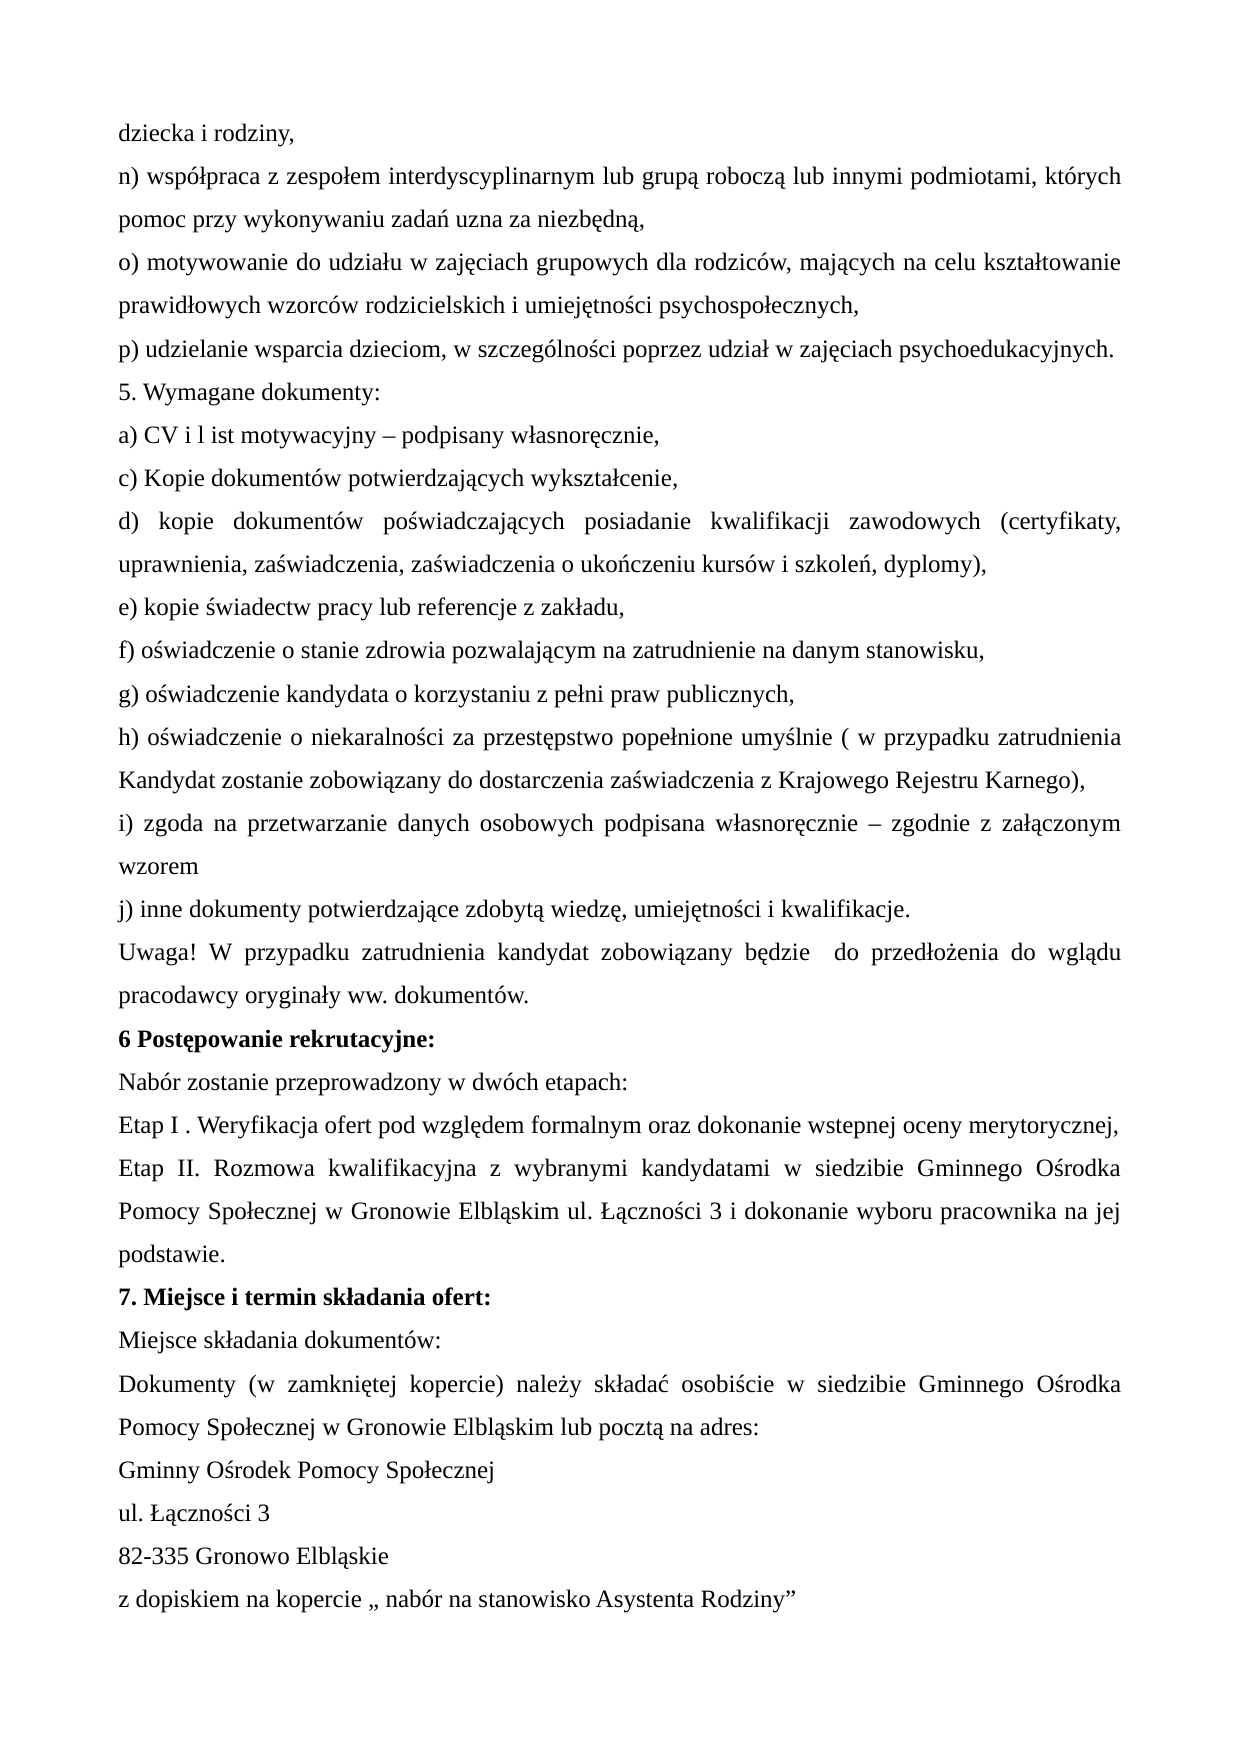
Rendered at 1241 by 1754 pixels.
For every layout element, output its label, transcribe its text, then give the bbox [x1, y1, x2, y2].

text Dokumenty (w zamkniętej kopercie) należy składać osobiście w siedzibie Gminnego Ośrodka Pomocy Społecznej w Gronowie Elbląskim lub pocztą na adres: [118, 1369, 1122, 1441]
text o) motywowanie do udziału w zajęciach grupowych dla rodziców, mających na celu kształtowanie prawidłowych wzorców rodzicielskich i umiejętności psychospołecznych, [118, 247, 1122, 319]
text Etap II. Rozmowa kwalifikacyjna z wybranymi kandydatami w siedzibie Gminnego Ośrodka Pomocy Społecznej w Gronowie Elbląskim ul. Łączności 3 i dokonanie wyboru pracownika na jej podstawie. [118, 1153, 1122, 1268]
text Miejsce składania dokumentów: [118, 1326, 1122, 1354]
text a) CV i l ist motywacyjny – podpisany własnoręcznie, [118, 420, 1122, 449]
text Etap I . Weryfikacja ofert pod względem formalnym oraz dokonanie wstepnej oceny merytorycznej, [118, 1110, 1122, 1139]
text h) oświadczenie o niekaralności za przestępstwo popełnione umyślnie ( w przypadku zatrudnienia Kandydat zostanie zobowiązany do dostarczenia zaświadczenia z Krajowego Rejestru Karnego), [118, 722, 1122, 794]
text Nabór zostanie przeprowadzony w dwóch etapach: [118, 1067, 1122, 1096]
text j) inne dokumenty potwierdzające zdobytą wiedzę, umiejętności i kwalifikacje. [118, 894, 1122, 923]
text g) oświadczenie kandydata o korzystaniu z pełni praw publicznych, [118, 679, 1122, 707]
text 7. Miejsce i termin składania ofert: [118, 1282, 1122, 1311]
text i) zgoda na przetwarzanie danych osobowych podpisana własnoręcznie – zgodnie z załączonym wzorem [118, 808, 1122, 880]
text n) współpraca z zespołem interdyscyplinarnym lub grupą roboczą lub innymi podmiotami, których pomoc przy wykonywaniu zadań uzna za niezbędną, [118, 161, 1122, 233]
text c) Kopie dokumentów potwierdzających wykształcenie, [118, 463, 1122, 492]
text p) udzielanie wsparcia dzieciom, w szczególności poprzez udział w zajęciach psychoedukacyjnych. [118, 334, 1122, 362]
text e) kopie świadectw pracy lub referencje z zakładu, [118, 592, 1122, 621]
text dziecka i rodziny, [118, 118, 1122, 147]
text Uwaga! W przypadku zatrudnienia kandydat zobowiązany będzie do przedłożenia do wglądu pracodawcy oryginały ww. dokumentów. [118, 937, 1122, 1009]
text d) kopie dokumentów poświadczających posiadanie kwalifikacji zawodowych (certyfikaty, uprawnienia, zaświadczenia, zaświadczenia o ukończeniu kursów i szkoleń, dyplomy), [118, 506, 1122, 578]
text 5. Wymagane dokumenty: [118, 377, 1122, 406]
text z dopiskiem na kopercie „ nabór na stanowisko Asystenta Rodziny” [118, 1584, 1122, 1613]
text 6 Postępowanie rekrutacyjne: [118, 1024, 1122, 1052]
text ul. Łączności 3 [118, 1498, 1122, 1527]
text 82-335 Gronowo Elbląskie [118, 1541, 1122, 1570]
text Gminny Ośrodek Pomocy Społecznej [118, 1455, 1122, 1484]
text f) oświadczenie o stanie zdrowia pozwalającym na zatrudnienie na danym stanowisku, [118, 636, 1122, 664]
